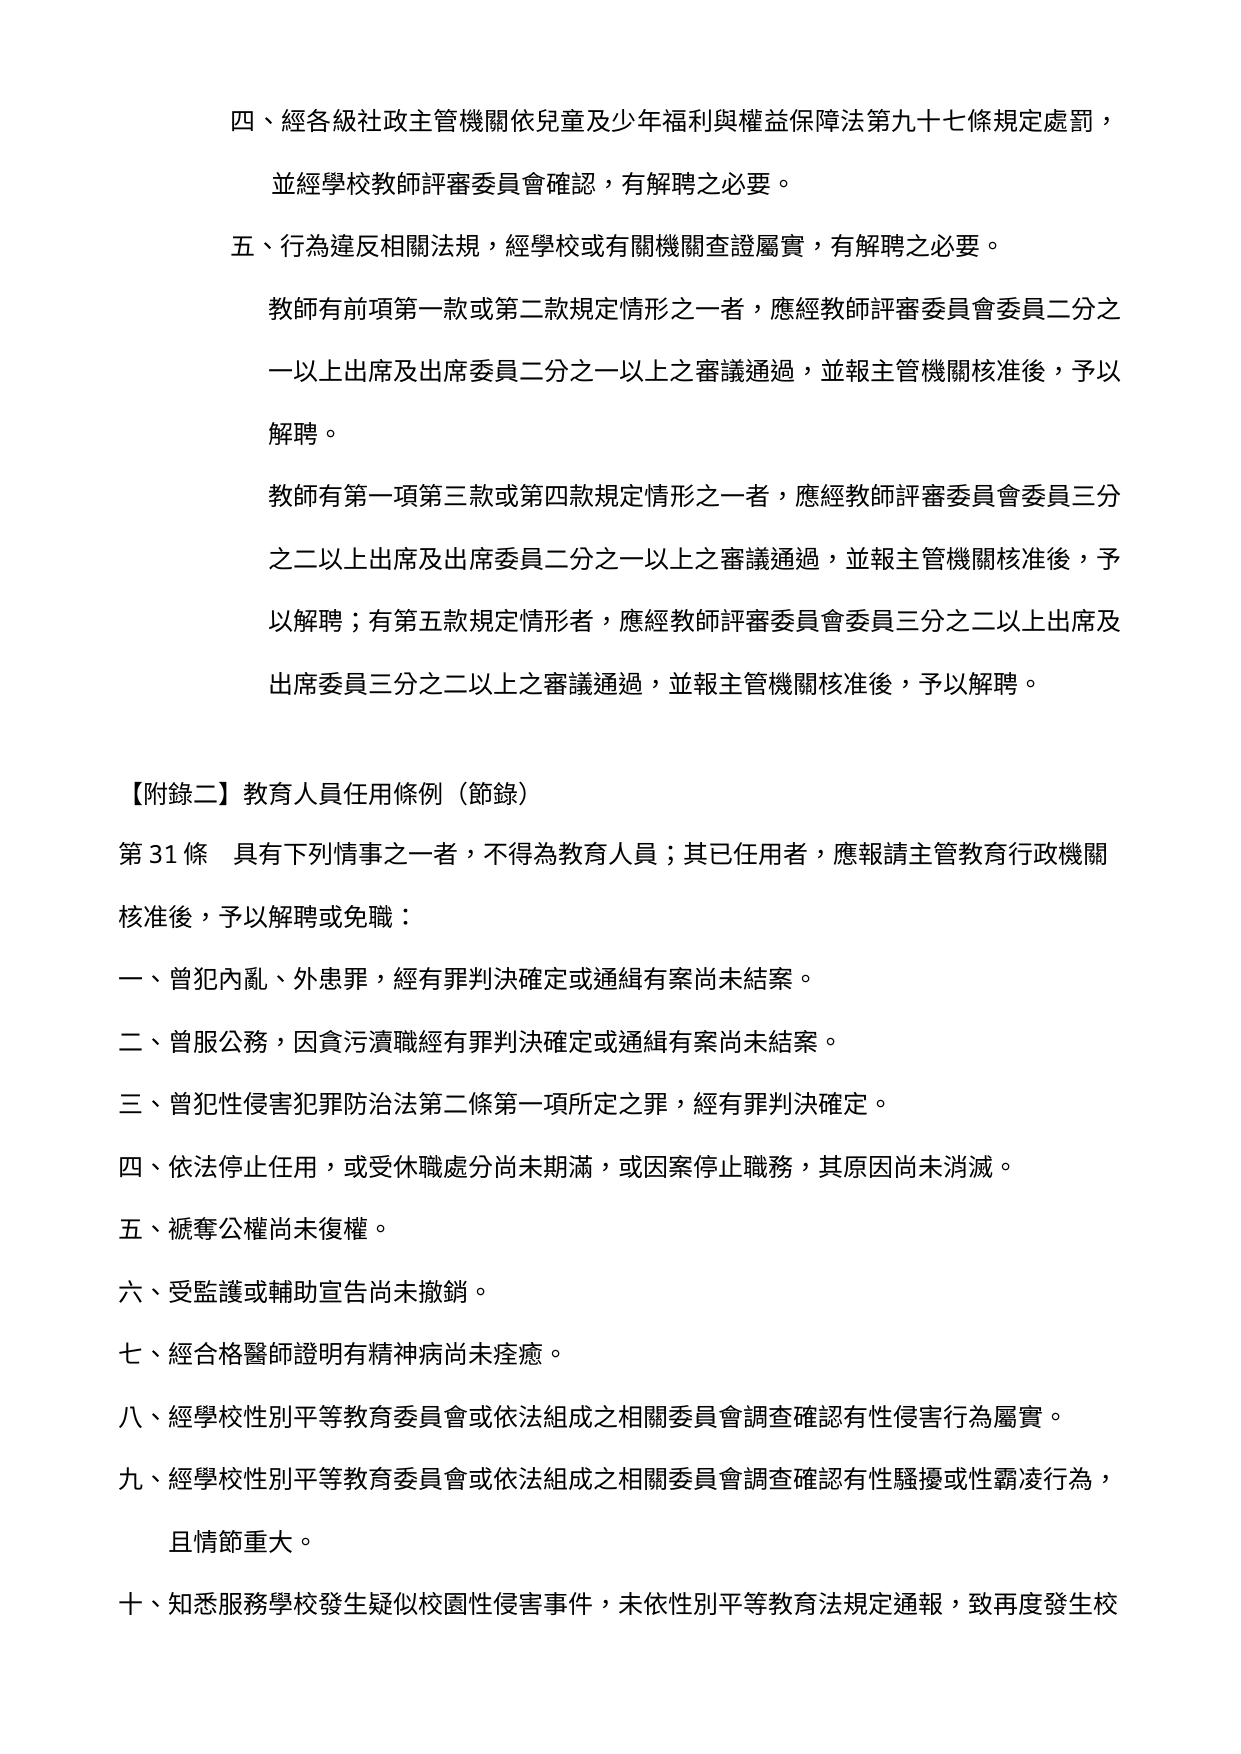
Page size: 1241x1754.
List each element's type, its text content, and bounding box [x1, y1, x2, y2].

text 十、知悉服務學校發生疑似校園性侵害事件，未依性別平等教育法規定通報，致再度發生校 [118, 1561, 1122, 1624]
text 三、曾犯性侵害犯罪防治法第二條第一項所定之罪，經有罪判決確定。 [118, 1061, 1122, 1124]
text 八、經學校性別平等教育委員會或依法組成之相關委員會調查確認有性侵害行為屬實。 [118, 1374, 1122, 1436]
text 教師有第一項第三款或第四款規定情形之一者，應經教師評審委員會委員三分之二以上出席及出席委員二分之一以上之審議通過，並報主管機關核准後，予以解聘；有第五款規定情形者，應經教師評審委員會委員三分之二以上出席及出席委員三分之二以上之審議通過，並報主管機關核准後，予以解聘。 [268, 453, 1122, 703]
text 四、依法停止任用，或受休職處分尚未期滿，或因案停止職務，其原因尚未消滅。 [118, 1124, 1122, 1186]
text 七、經合格醫師證明有精神病尚未痊癒。 [118, 1311, 1122, 1374]
text 二、曾服公務，因貪污瀆職經有罪判決確定或通緝有案尚未結案。 [118, 999, 1122, 1061]
text 五、褫奪公權尚未復權。 [118, 1186, 1122, 1249]
text 六、受監護或輔助宣告尚未撤銷。 [118, 1249, 1122, 1311]
text 第31條 具有下列情事之一者，不得為教育人員；其已任用者，應報請主管教育行政機關核准後，予以解聘或免職： [118, 811, 1122, 936]
text 【附錄二】教育人員任用條例（節錄） [118, 770, 1122, 811]
text 四、經各級社政主管機關依兒童及少年福利與權益保障法第九十七條規定處罰，並經學校教師評審委員會確認，有解聘之必要。 [230, 78, 1122, 203]
text 教師有前項第一款或第二款規定情形之一者，應經教師評審委員會委員二分之一以上出席及出席委員二分之一以上之審議通過，並報主管機關核准後，予以解聘。 [268, 266, 1122, 453]
text 五、行為違反相關法規，經學校或有關機關查證屬實，有解聘之必要。 [230, 203, 1122, 266]
text 九、經學校性別平等教育委員會或依法組成之相關委員會調查確認有性騷擾或性霸凌行為，且情節重大。 [118, 1436, 1122, 1561]
text 一、曾犯內亂、外患罪，經有罪判決確定或通緝有案尚未結案。 [118, 936, 1122, 999]
